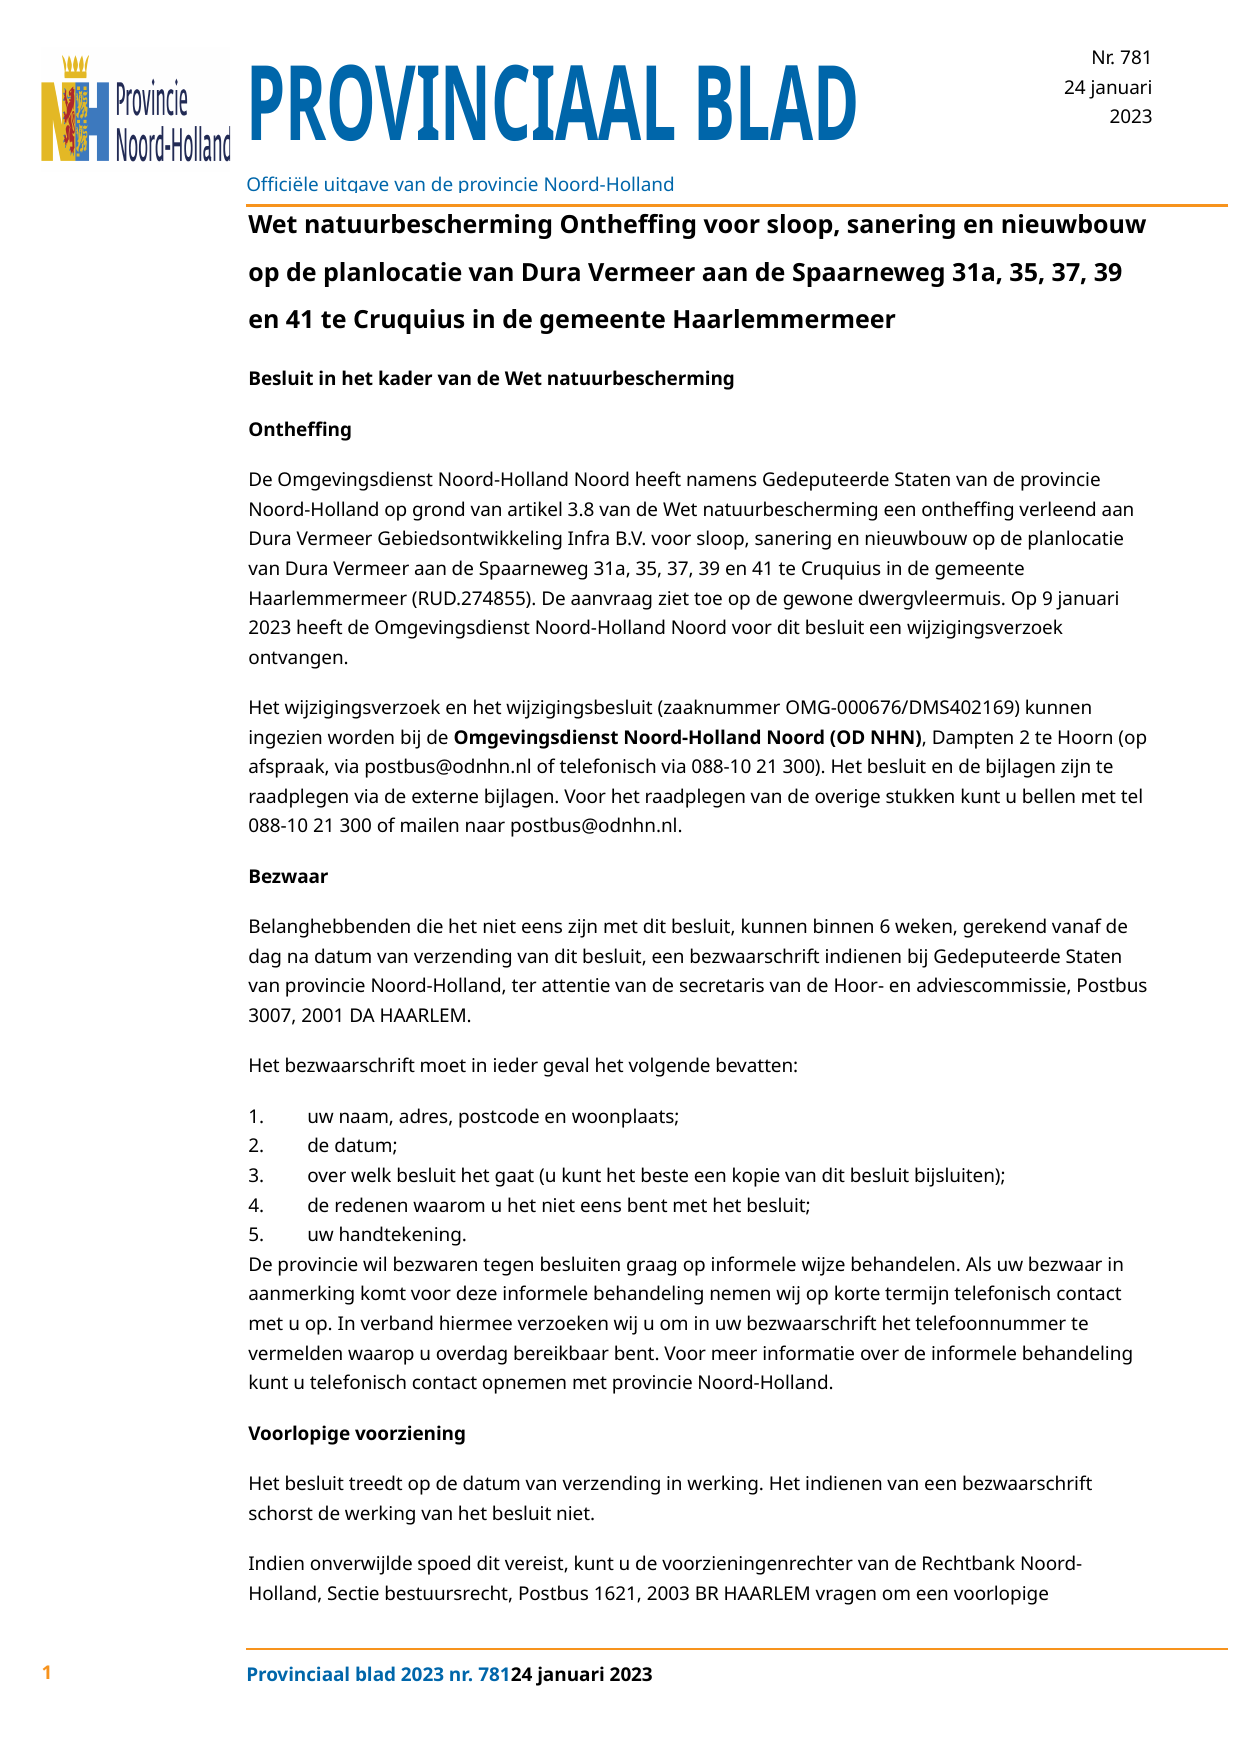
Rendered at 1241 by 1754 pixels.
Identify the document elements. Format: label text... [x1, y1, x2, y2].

text Wet natuurbescherming Ontheffing voor sloop, sanering en nieuwbouw op de planlocatie van Dura Vermeer aan de Spaarneweg 31a, 35, 37, 39 en 41 te Cruquius in de gemeente Haarlemmermeer [248, 207, 1152, 336]
text Bezwaar [248, 863, 1152, 889]
list over welk besluit het gaat (u kunt het beste een kopie van dit besluit bijsluiten); [248, 1162, 1152, 1188]
text Besluit in het kader van de Wet natuurbescherming [248, 366, 1152, 391]
text Het besluit treedt op de datum van verzending in werking. Het indienen van een bezwaarschrift schorst de werking van het besluit niet. [248, 1470, 1152, 1525]
text De provincie wil bezwaren tegen besluiten graag op informele wijze behandelen. Als uw bezwaar in aanmerking komt voor deze informele behandeling nemen wij op korte termijn telefonisch contact met u op. In verband hiermee verzoeken wij u om in uw bezwaarschrift het telefoonnummer te vermelden waarop u overdag bereikbaar bent. Voor meer informatie over de informele behandeling kunt u telefonisch contact opnemen met provincie Noord-Holland. [248, 1251, 1152, 1395]
list de redenen waarom u het niet eens bent met het besluit; [248, 1192, 1152, 1217]
text Belanghebbenden die het niet eens zijn met dit besluit, kunnen binnen 6 weken, gerekend vanaf de dag na datum van verzending van dit besluit, een bezwaarschrift indienen bij Gedeputeerde Staten van provincie Noord-Holland, ter attentie van de secretaris van de Hoor- en adviescommissie, Postbus 3007, 2001 DA HAARLEM. [248, 913, 1152, 1028]
list uw naam, adres, postcode en woonplaats; [248, 1103, 1152, 1129]
text Voorlopige voorziening [248, 1420, 1152, 1445]
text Ontheffing [248, 416, 1152, 442]
text De Omgevingsdienst Noord-Holland Noord heeft namens Gedeputeerde Staten van de provincie Noord-Holland op grond van artikel 3.8 van de Wet natuurbescherming een ontheffing verleend aan Dura Vermeer Gebiedsontwikkeling Infra B.V. voor sloop, sanering en nieuwbouw op de planlocatie van Dura Vermeer aan de Spaarneweg 31a, 35, 37, 39 en 41 te Cruquius in de gemeente Haarlemmermeer (RUD.274855). De aanvraag ziet toe op de gewone dwergvleermuis. Op 9 januari 2023 heeft de Omgevingsdienst Noord-Holland Noord voor dit besluit een wijzigingsverzoek ontvangen. [248, 466, 1152, 669]
text Indien onverwijlde spoed dit vereist, kunt u de voorzieningenrechter van de Rechtbank Noord-Holland, Sectie bestuursrecht, Postbus 1621, 2003 BR HAARLEM vragen om een voorlopige [248, 1550, 1152, 1605]
text Het wijzigingsverzoek en het wijzigingsbesluit (zaaknummer OMG-000676/DMS402169) kunnen ingezien worden bij de Omgevingsdienst Noord-Holland Noord (OD NHN), Dampten 2 te Hoorn (op afspraak, via postbus@odnhn.nl of telefonisch via 088-10 21 300). Het besluit en de bijlagen zijn te raadplegen via de externe bijlagen. Voor het raadplegen van de overige stukken kunt u bellen met tel 088-10 21 300 of mailen naar postbus@odnhn.nl. [248, 694, 1152, 838]
list de datum; [248, 1133, 1152, 1158]
text Het bezwaarschrift moet in ieder geval het volgende bevatten: [248, 1053, 1152, 1078]
list uw handtekening. [248, 1221, 1152, 1247]
picture [41, 47, 231, 172]
